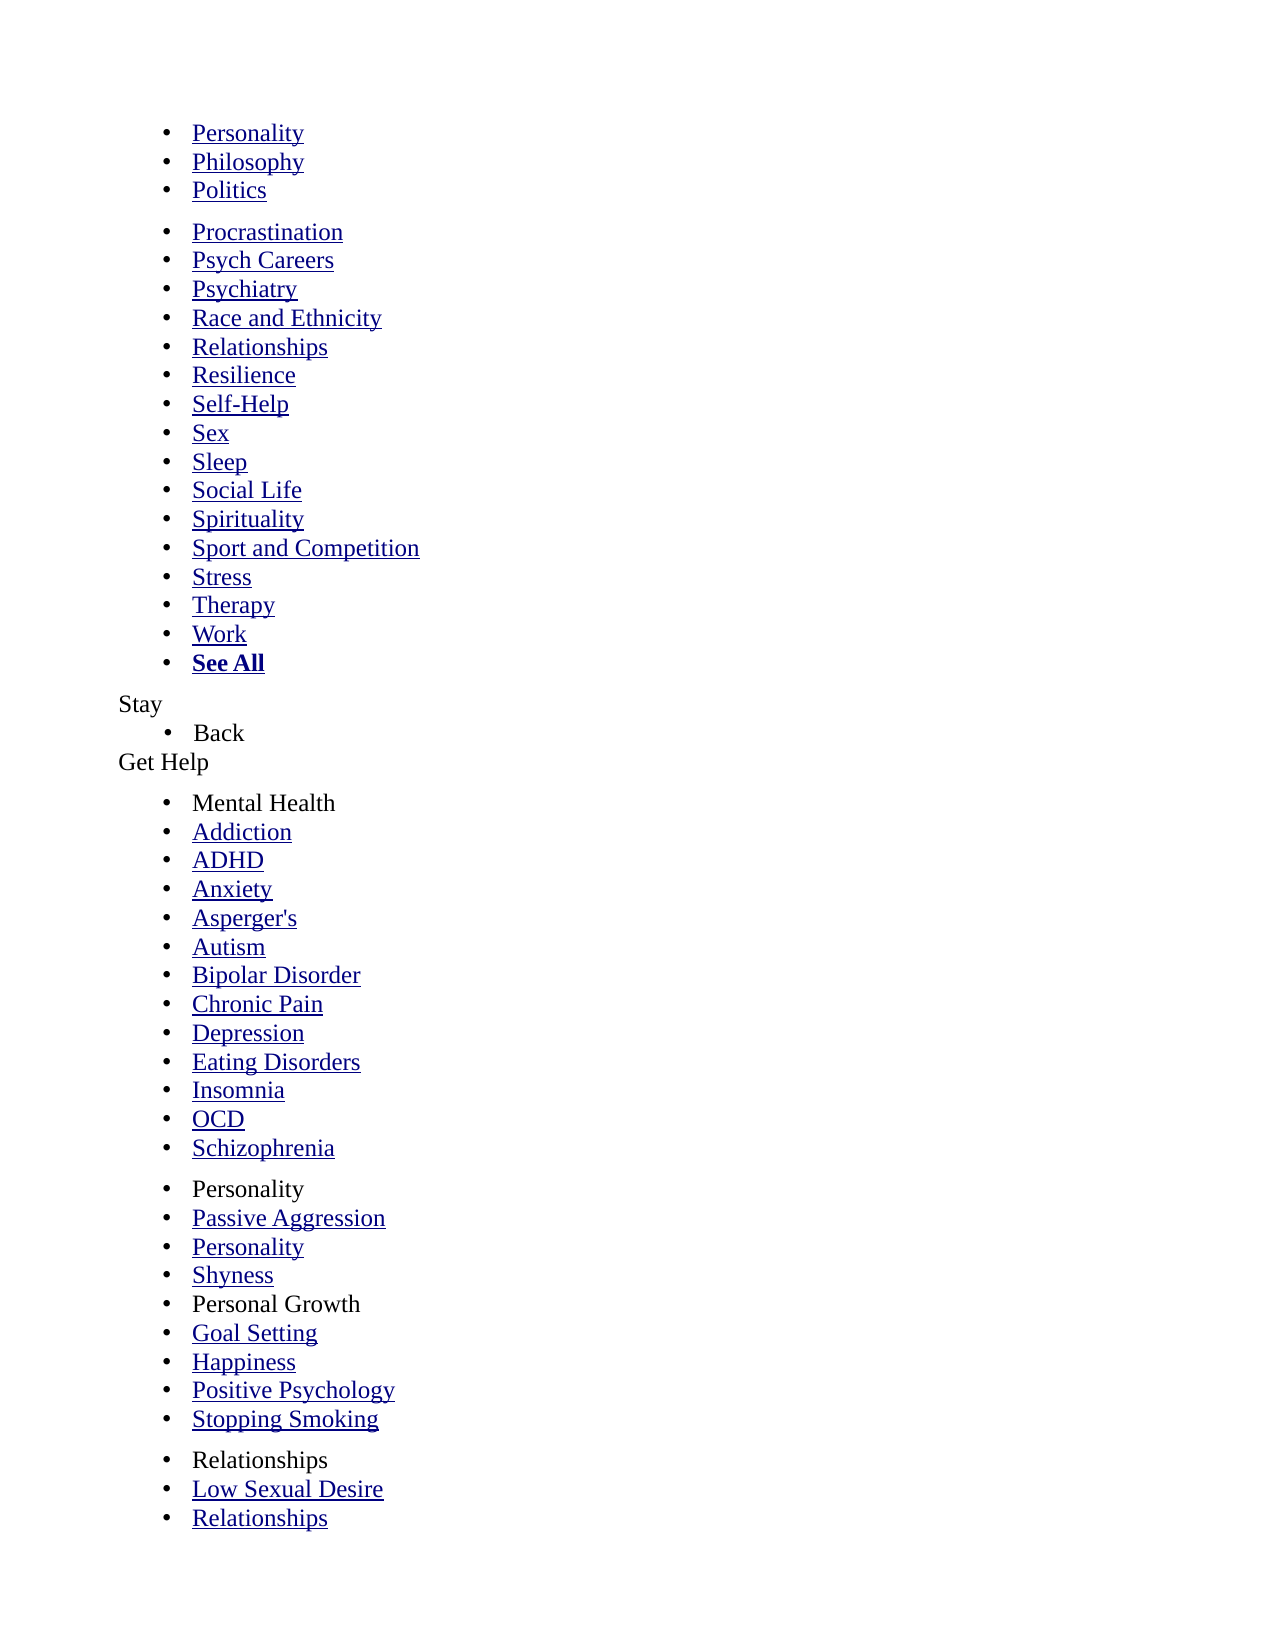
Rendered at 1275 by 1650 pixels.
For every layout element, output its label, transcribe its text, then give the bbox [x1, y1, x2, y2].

list Spirituality [162, 504, 1157, 533]
list Relationships [162, 332, 1157, 361]
list Depression [162, 1018, 1157, 1047]
list Therapy [162, 591, 1157, 619]
list Passive Aggression [162, 1203, 1157, 1232]
list Eating Disorders [162, 1047, 1157, 1076]
list Social Life [162, 476, 1157, 504]
list Asperger's [162, 903, 1157, 932]
list Personality [162, 118, 1157, 147]
list Addiction [162, 817, 1157, 846]
list OCD [162, 1104, 1157, 1133]
list Race and Ethnicity [162, 303, 1157, 332]
list Bipolar Disorder [162, 961, 1157, 989]
list Resilience [162, 361, 1157, 389]
list Relationships [162, 1503, 1157, 1532]
list Philosophy [162, 147, 1157, 176]
list Shyness [162, 1261, 1157, 1289]
text Get Help [118, 747, 1157, 776]
list Self-Help [162, 389, 1157, 418]
list Anxiety [162, 874, 1157, 903]
list Chronic Pain [162, 989, 1157, 1018]
list Politics [162, 176, 1157, 204]
list Insomnia [162, 1076, 1157, 1104]
list Psych Careers [162, 246, 1157, 274]
list Work [162, 619, 1157, 648]
list Personality [162, 1232, 1157, 1261]
list Happiness [162, 1347, 1157, 1376]
list Stopping Smoking [162, 1404, 1157, 1433]
list Sleep [162, 447, 1157, 476]
list Relationships [162, 1446, 1157, 1474]
list Goal Setting [162, 1318, 1157, 1347]
list Stress [162, 562, 1157, 591]
list Personal Growth [162, 1289, 1157, 1318]
list Personality [162, 1174, 1157, 1203]
list Schizophrenia [162, 1133, 1157, 1162]
list Mental Health [162, 788, 1157, 817]
list Autism [162, 932, 1157, 961]
list Procrastination [162, 217, 1157, 246]
list See All [162, 648, 1157, 677]
list Psychiatry [162, 274, 1157, 303]
text Stay [118, 689, 1157, 718]
list Back [164, 718, 1157, 747]
list ADHD [162, 846, 1157, 874]
list Low Sexual Desire [162, 1474, 1157, 1503]
list Positive Psychology [162, 1376, 1157, 1404]
list Sport and Competition [162, 533, 1157, 562]
list Sex [162, 418, 1157, 447]
